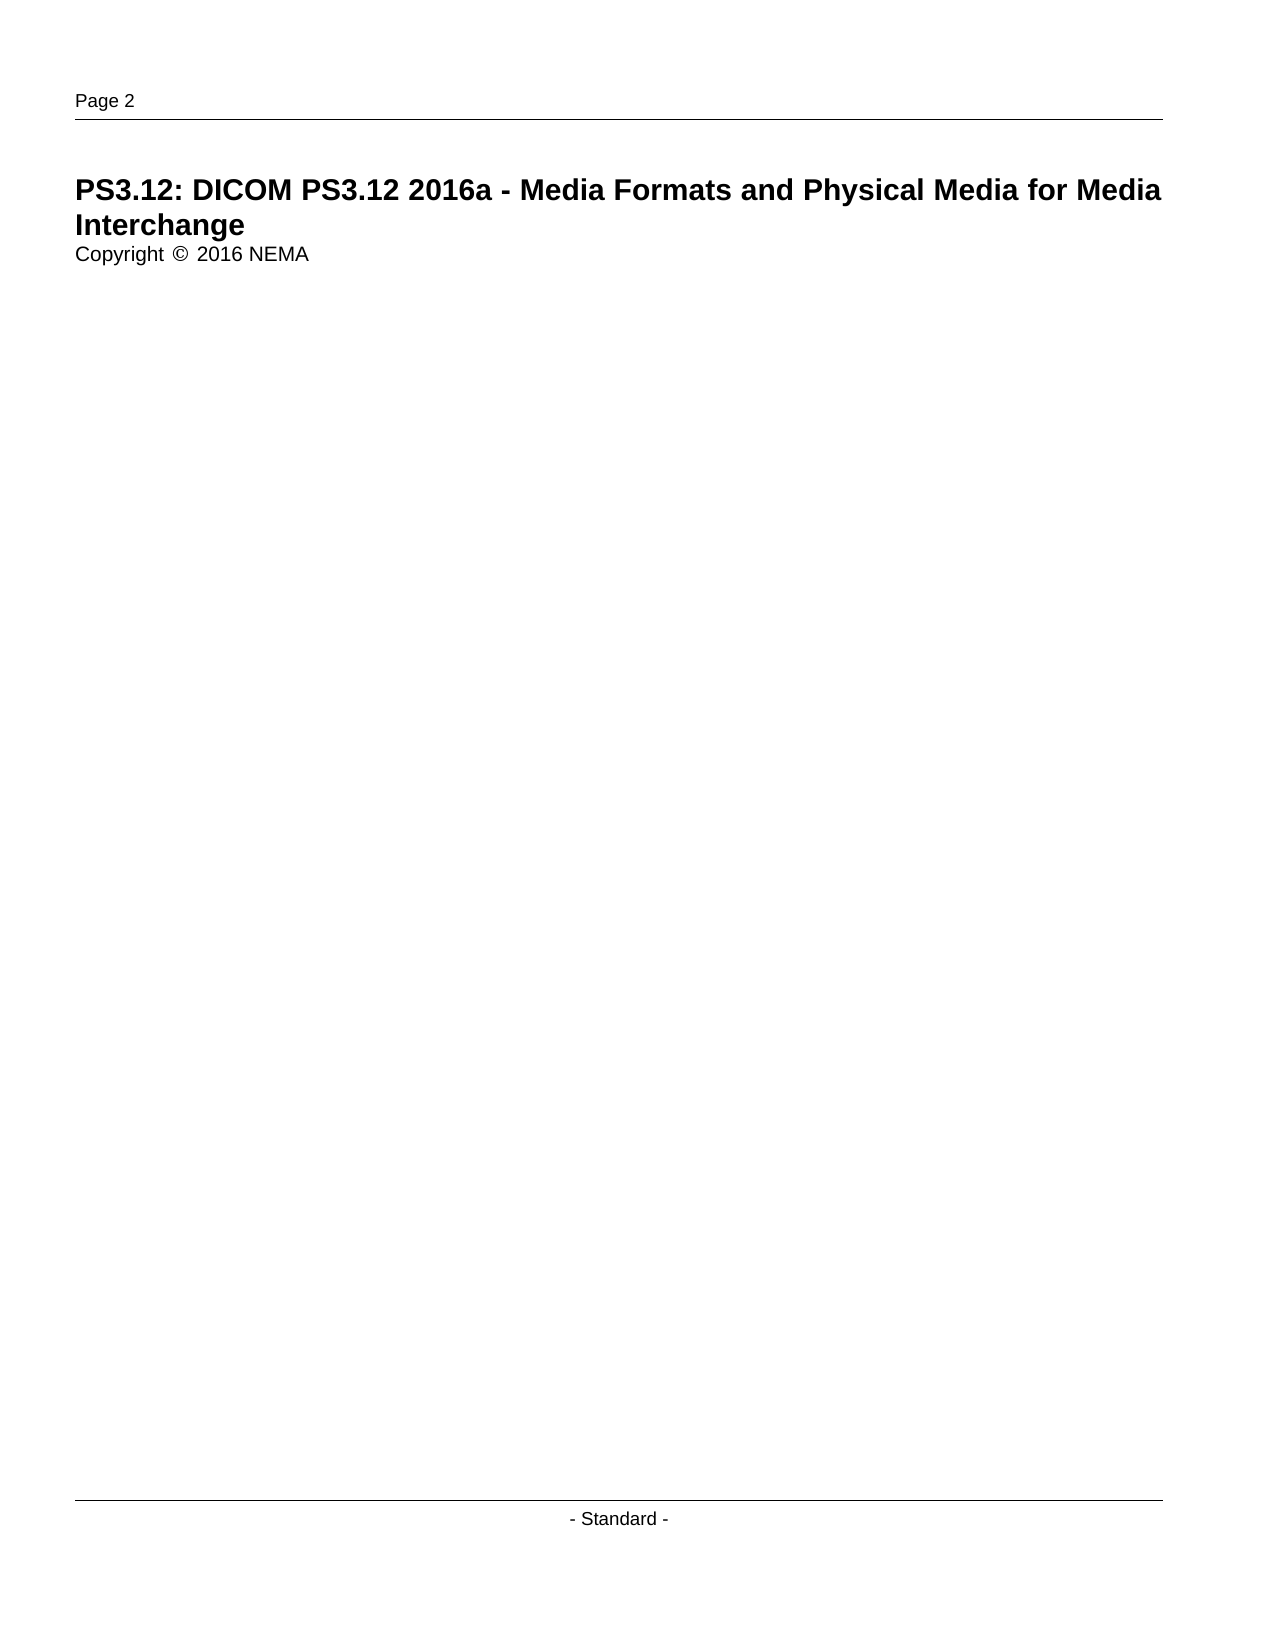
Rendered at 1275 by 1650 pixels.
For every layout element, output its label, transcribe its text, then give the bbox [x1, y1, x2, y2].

text PS3.12: DICOM PS3.12 2016a - Media Formats and Physical Media for Media Interchange [75, 172, 1162, 242]
text Copyright © 2016 NEMA [75, 242, 1162, 266]
